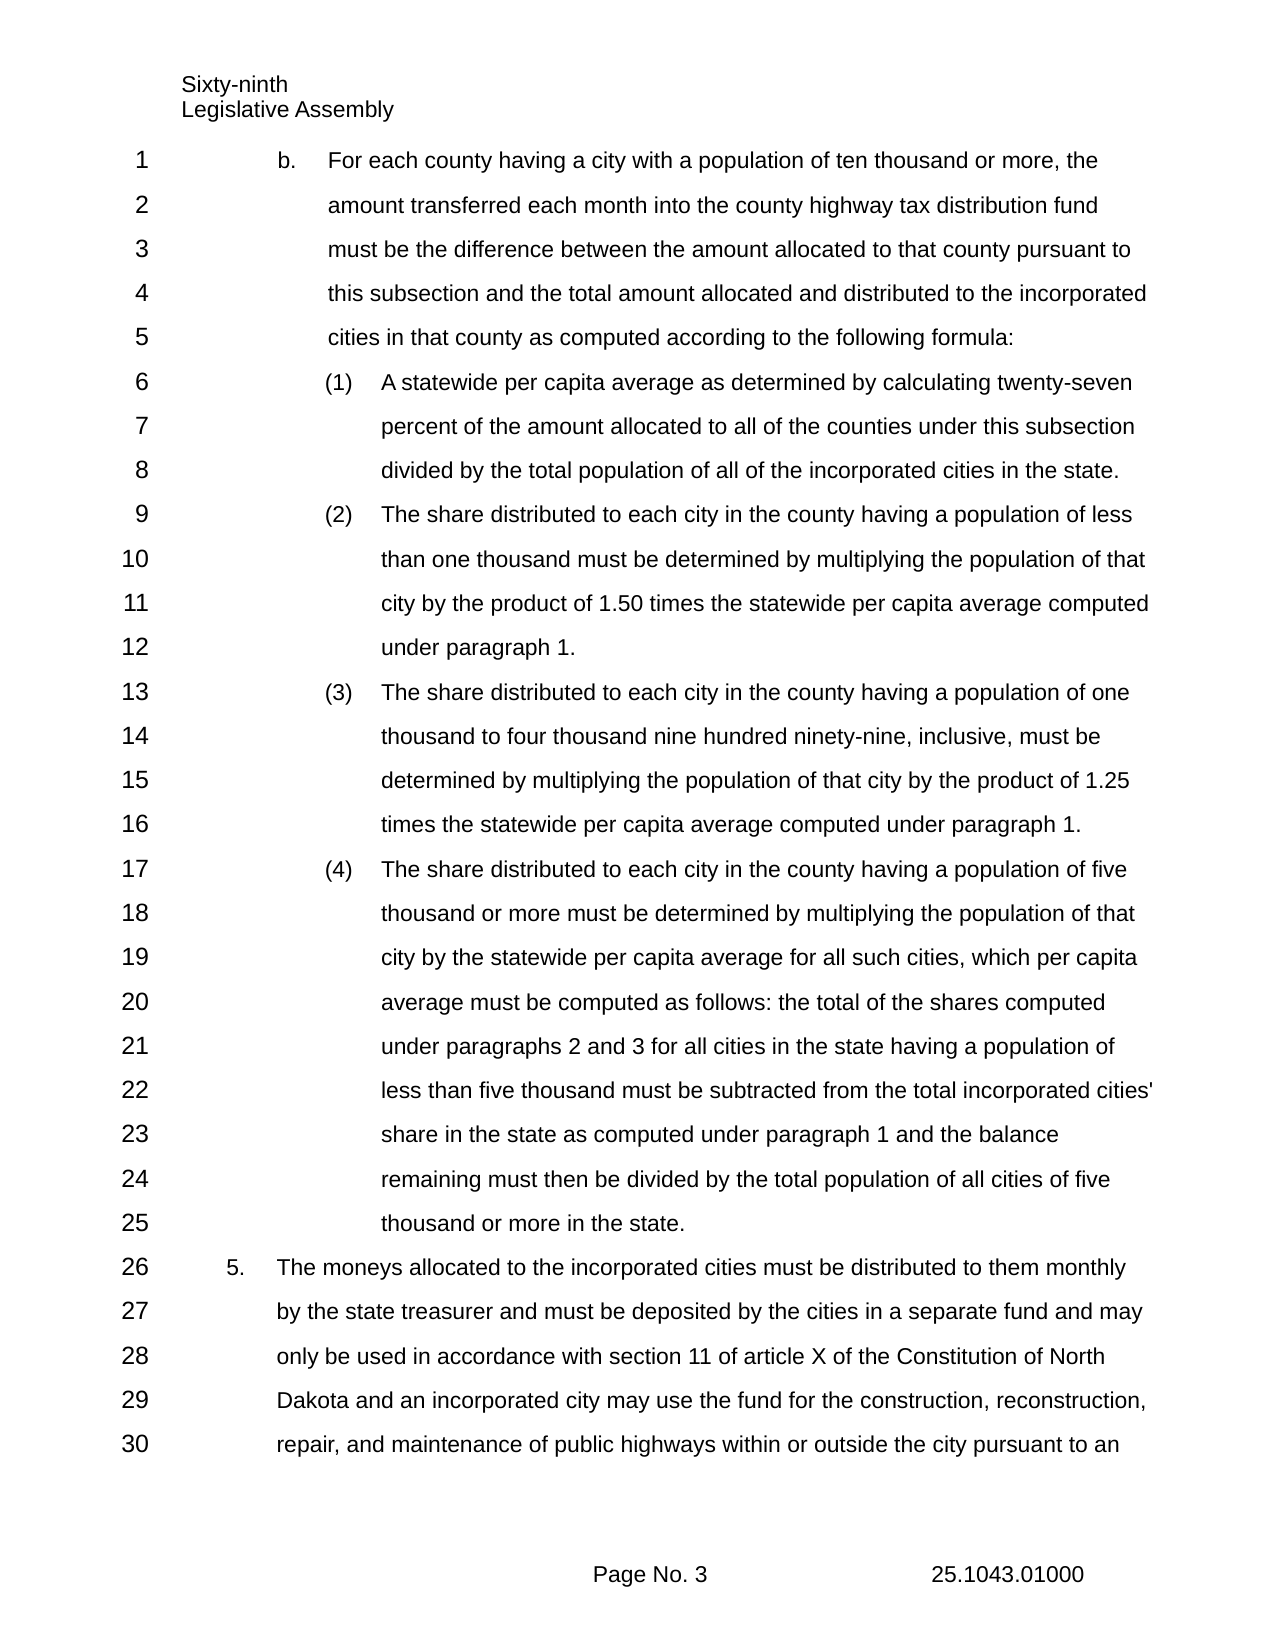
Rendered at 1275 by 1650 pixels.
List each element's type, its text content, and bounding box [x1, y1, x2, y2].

text (2) The share distributed to each city in the county having a population of less than one thousand must be determined by multiplying the population of that city by the product of 1.50 times the statewide per capita average computed under paragraph 1. [181, 487, 1154, 664]
text 5. The moneys allocated to the incorporated cities must be distributed to them monthly by the state treasurer and must be deposited by the cities in a separate fund and may only be used in accordance with section 11 of article X of the Constitution of North Dakota and an incorporated city may use the fund for the construction, reconstruction, repair, and maintenance of public highways within or outside the city pursuant to an [181, 1240, 1154, 1461]
text (1) A statewide per capita average as determined by calculating twenty‑seven percent of the amount allocated to all of the counties under this subsection divided by the total population of all of the incorporated cities in the state. [181, 355, 1154, 487]
text (4) The share distributed to each city in the county having a population of five thousand or more must be determined by multiplying the population of that city by the statewide per capita average for all such cities, which per capita average must be computed as follows: the total of the shares computed under paragraphs 2 and 3 for all cities in the state having a population of less than five thousand must be subtracted from the total incorporated cities' share in the state as computed under paragraph 1 and the balance remaining must then be divided by the total population of all cities of five thousand or more in the state. [181, 842, 1154, 1240]
text (3) The share distributed to each city in the county having a population of one thousand to four thousand nine hundred ninety‑nine, inclusive, must be determined by multiplying the population of that city by the product of 1.25 times the statewide per capita average computed under paragraph 1. [181, 664, 1154, 842]
text b. For each county having a city with a population of ten thousand or more, the amount transferred each month into the county highway tax distribution fund must be the difference between the amount allocated to that county pursuant to this subsection and the total amount allocated and distributed to the incorporated cities in that county as computed according to the following formula: [181, 133, 1154, 355]
